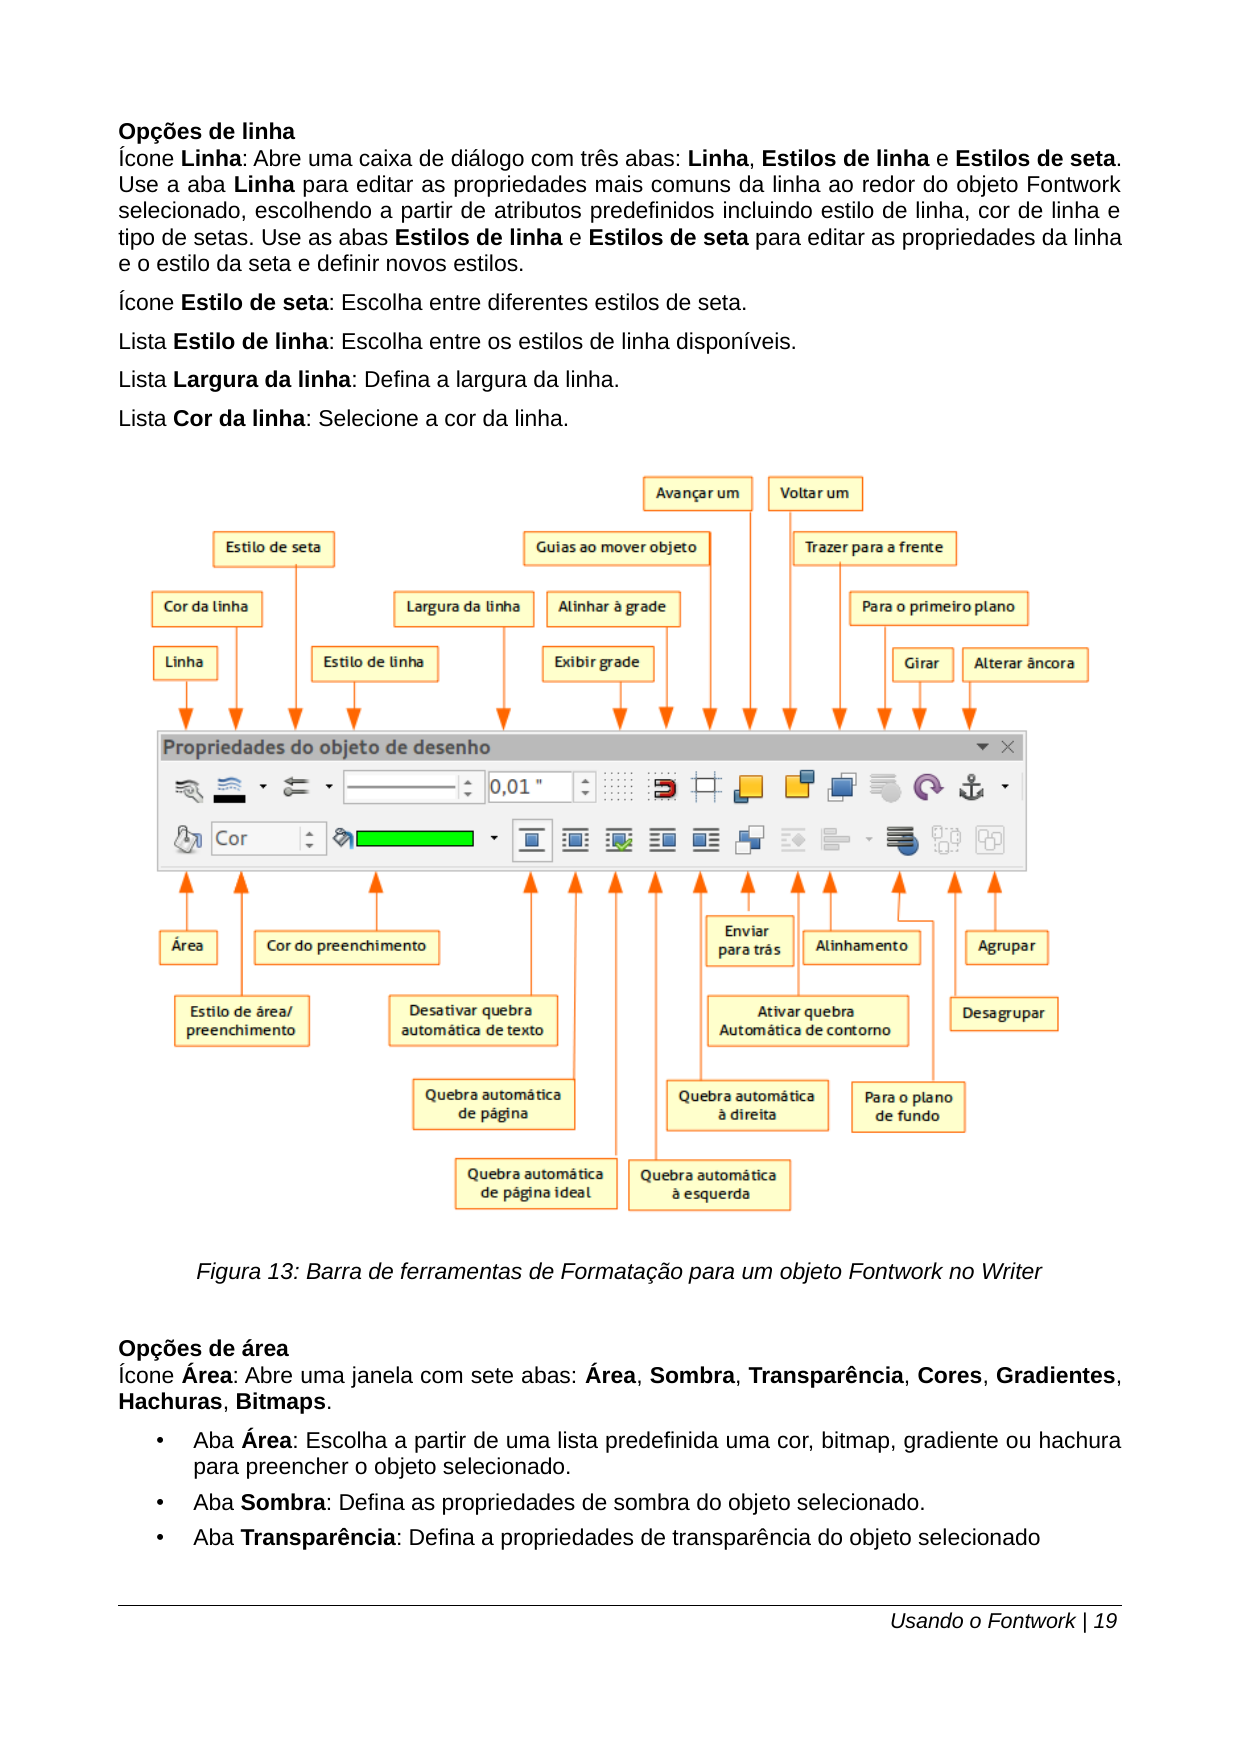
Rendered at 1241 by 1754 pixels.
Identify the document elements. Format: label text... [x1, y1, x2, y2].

text Ícone Estilo de seta: Escolha entre diferentes estilos de seta. [118, 289, 1122, 315]
text Lista Cor da linha: Selecione a cor da linha. [118, 405, 1122, 432]
picture [136, 456, 1105, 1232]
text Opções de linha [118, 118, 1122, 144]
list Aba Transparência: Defina a propriedades de transparência do objeto selecionado [156, 1524, 1122, 1550]
text Figura 13: Barra de ferramentas de Formatação para um objeto Fontwork no Writer [136, 1258, 1104, 1284]
list Ícone Linha: Abre uma caixa de diálogo com três abas: Linha, Estilos de linha e Estilos de seta. Use a aba Linha para editar as propriedades mais comuns da linha ao redor do objeto Fontwork selecionado, escolhendo a partir de atributos predefinidos incluindo estilo de linha, cor de linha e tipo de setas. Use as abas Estilos de linha e Estilos de seta para editar as propriedades da linha e o estilo da seta e definir novos estilos. [118, 144, 1122, 276]
list Aba Área: Escolha a partir de uma lista predefinida uma cor, bitmap, gradiente ou hachura para preencher o objeto selecionado. [156, 1427, 1122, 1479]
text Lista Largura da linha: Defina a largura da linha. [118, 366, 1122, 393]
text Opções de área [118, 1335, 1122, 1362]
text Lista Estilo de linha: Escolha entre os estilos de linha disponíveis. [118, 328, 1122, 354]
list Aba Sombra: Defina as propriedades de sombra do objeto selecionado. [156, 1488, 1122, 1515]
list Ícone Área: Abre uma janela com sete abas: Área, Sombra, Transparência, Cores, Gradientes, Hachuras, Bitmaps. [118, 1362, 1122, 1414]
